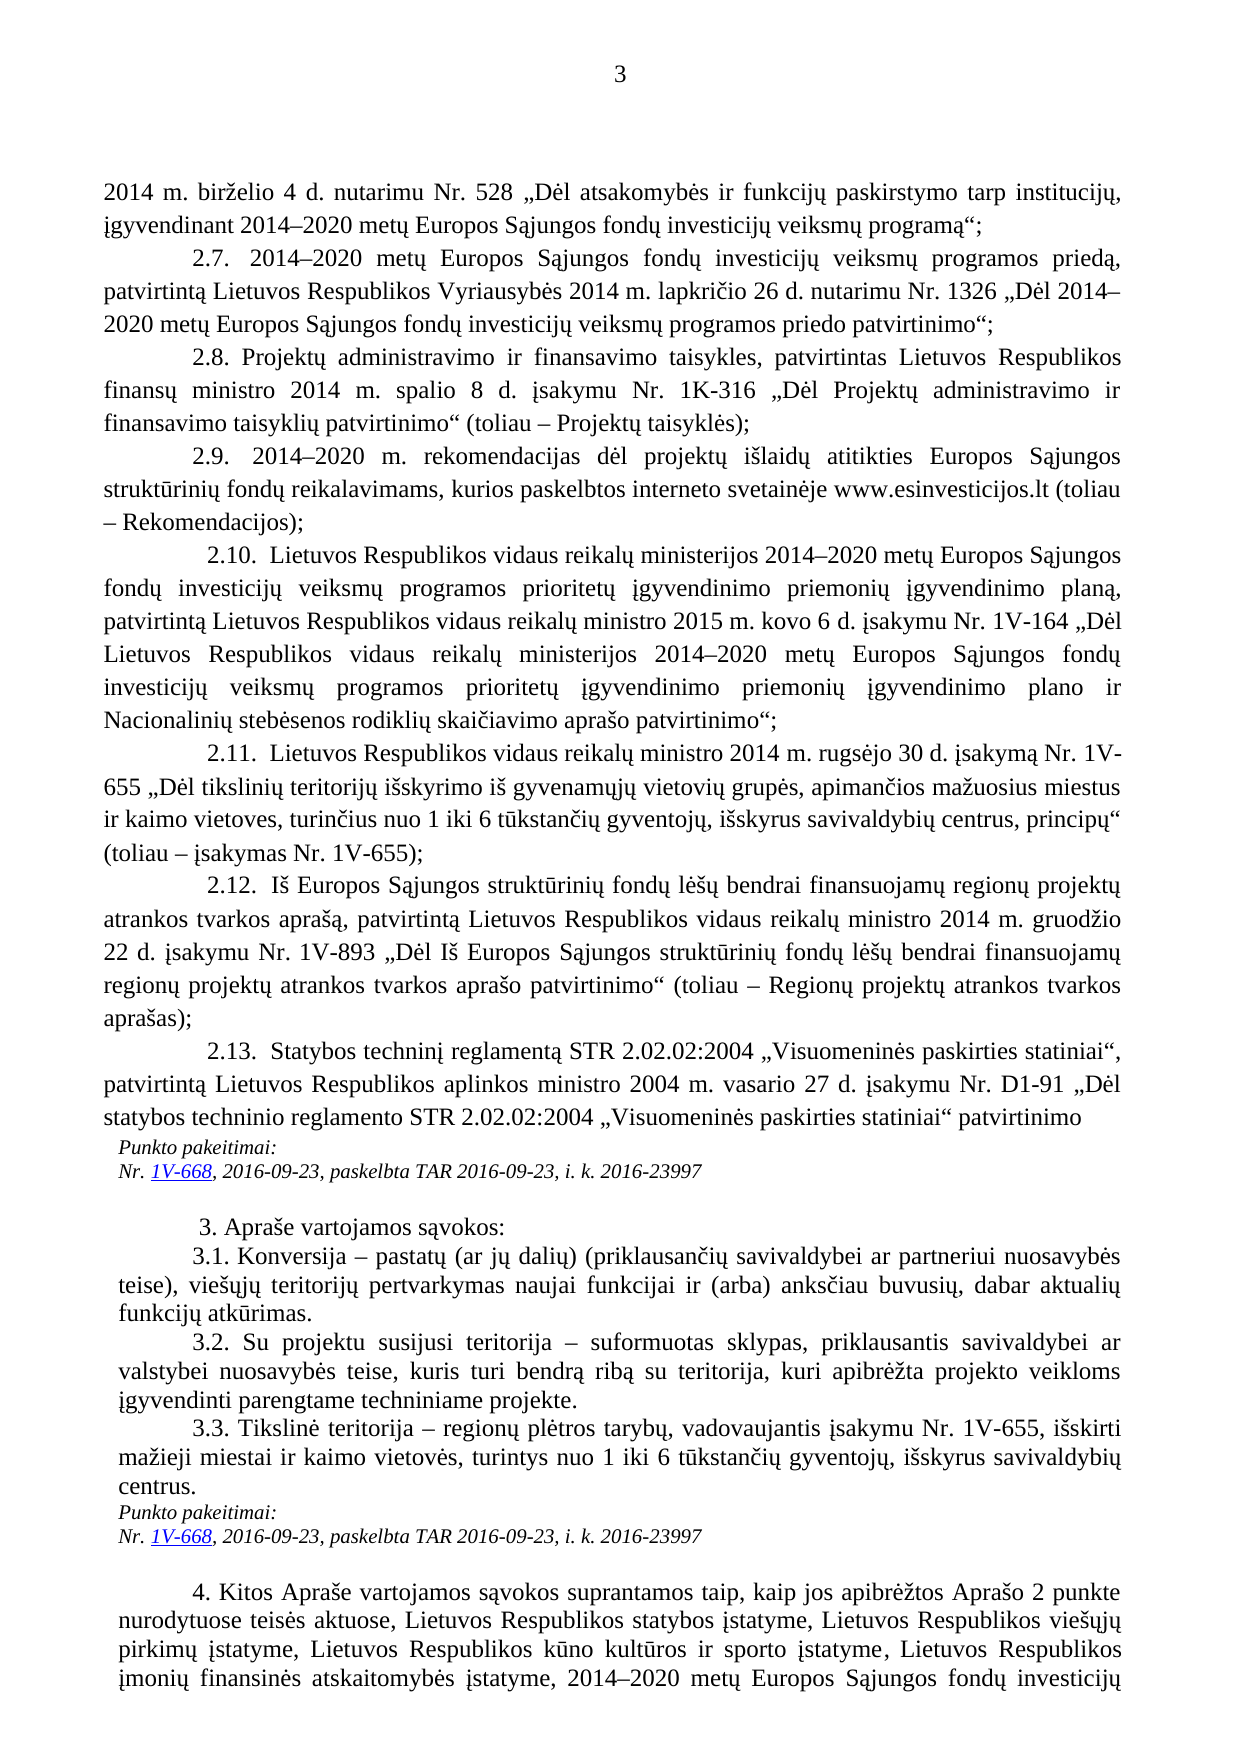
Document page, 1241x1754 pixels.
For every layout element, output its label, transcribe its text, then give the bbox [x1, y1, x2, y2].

text 3.3. Tikslinė teritorija – regionų plėtros tarybų, vadovaujantis įsakymu Nr. 1V-655, išskirti mažieji miestai ir kaimo vietovės, turintys nuo 1 iki 6 tūkstančių gyventojų, išskyrus savivaldybių centrus. [118, 1413, 1122, 1500]
text 2.11. Lietuvos Respublikos vidaus reikalų ministro 2014 m. rugsėjo 30 d. įsakymą Nr. 1V-655 „Dėl tikslinių teritorijų išskyrimo iš gyvenamųjų vietovių grupės, apimančios mažuosius miestus ir kaimo vietoves, turinčius nuo 1 iki 6 tūkstančių gyventojų, išskyrus savivaldybių centrus, principų“ (toliau – įsakymas Nr. 1V-655); [103, 738, 1122, 866]
text 2.9. 2014–2020 m. rekomendacijas dėl projektų išlaidų atitikties Europos Sąjungos struktūrinių fondų reikalavimams, kurios paskelbtos interneto svetainėje www.esinvesticijos.lt (toliau – Rekomendacijos); [103, 441, 1122, 536]
text 2.8. Projektų administravimo ir finansavimo taisykles, patvirtintas Lietuvos Respublikos finansų ministro 2014 m. spalio 8 d. įsakymu Nr. 1K-316 „Dėl Projektų administravimo ir finansavimo taisyklių patvirtinimo“ (toliau – Projektų taisyklės); [103, 342, 1122, 437]
text Punkto pakeitimai: [118, 1135, 1122, 1159]
text 3. Apraše vartojamos sąvokos: [118, 1212, 1122, 1241]
text Punkto pakeitimai: [118, 1500, 1122, 1524]
text 4. Kitos Apraše vartojamos sąvokos suprantamos taip, kaip jos apibrėžtos Aprašo 2 punkte nurodytuose teisės aktuose, Lietuvos Respublikos statybos įstatyme, Lietuvos Respublikos viešųjų pirkimų įstatyme, Lietuvos Respublikos kūno kultūros ir sporto įstatyme, Lietuvos Respublikos įmonių finansinės atskaitomybės įstatyme, 2014–2020 metų Europos Sąjungos fondų investicijų [118, 1577, 1122, 1692]
text 2.13. Statybos techninį reglamentą STR 2.02.02:2004 „Visuomeninės paskirties statiniai“, patvirtintą Lietuvos Respublikos aplinkos ministro 2004 m. vasario 27 d. įsakymu Nr. D1-91 „Dėl statybos techninio reglamento STR 2.02.02:2004 „Visuomeninės paskirties statiniai“ patvirtinimo [103, 1036, 1122, 1131]
text 3.1. Konversija – pastatų (ar jų dalių) (priklausančių savivaldybei ar partneriui nuosavybės teise), viešųjų teritorijų pertvarkymas naujai funkcijai ir (arba) anksčiau buvusių, dabar aktualių funkcijų atkūrimas. [118, 1241, 1122, 1327]
text 2.12. Iš Europos Sąjungos struktūrinių fondų lėšų bendrai finansuojamų regionų projektų atrankos tvarkos aprašą, patvirtintą Lietuvos Respublikos vidaus reikalų ministro 2014 m. gruodžio 22 d. įsakymu Nr. 1V-893 „Dėl Iš Europos Sąjungos struktūrinių fondų lėšų bendrai finansuojamų regionų projektų atrankos tvarkos aprašo patvirtinimo“ (toliau – Regionų projektų atrankos tvarkos aprašas); [103, 871, 1122, 1032]
text 2.7. 2014–2020 metų Europos Sąjungos fondų investicijų veiksmų programos priedą, patvirtintą Lietuvos Respublikos Vyriausybės 2014 m. lapkričio 26 d. nutarimu Nr. 1326 „Dėl 2014–2020 metų Europos Sąjungos fondų investicijų veiksmų programos priedo patvirtinimo“; [103, 243, 1122, 338]
text 2014 m. birželio 4 d. nutarimu Nr. 528 „Dėl atsakomybės ir funkcijų paskirstymo tarp institucijų, įgyvendinant 2014–2020 metų Europos Sąjungos fondų investicijų veiksmų programą“; [103, 177, 1122, 239]
text Nr. 1V-668, 2016-09-23, paskelbta TAR 2016-09-23, i. k. 2016-23997 [118, 1159, 1122, 1183]
text 3.2. Su projektu susijusi teritorija – suformuotas sklypas, priklausantis savivaldybei ar valstybei nuosavybės teise, kuris turi bendrą ribą su teritorija, kuri apibrėžta projekto veikloms įgyvendinti parengtame techniniame projekte. [118, 1327, 1122, 1413]
text Nr. 1V-668, 2016-09-23, paskelbta TAR 2016-09-23, i. k. 2016-23997 [118, 1524, 1122, 1548]
text 2.10. Lietuvos Respublikos vidaus reikalų ministerijos 2014–2020 metų Europos Sąjungos fondų investicijų veiksmų programos prioritetų įgyvendinimo priemonių įgyvendinimo planą, patvirtintą Lietuvos Respublikos vidaus reikalų ministro 2015 m. kovo 6 d. įsakymu Nr. 1V-164 „Dėl Lietuvos Respublikos vidaus reikalų ministerijos 2014–2020 metų Europos Sąjungos fondų investicijų veiksmų programos prioritetų įgyvendinimo priemonių įgyvendinimo plano ir Nacionalinių stebėsenos rodiklių skaičiavimo aprašo patvirtinimo“; [103, 540, 1122, 734]
